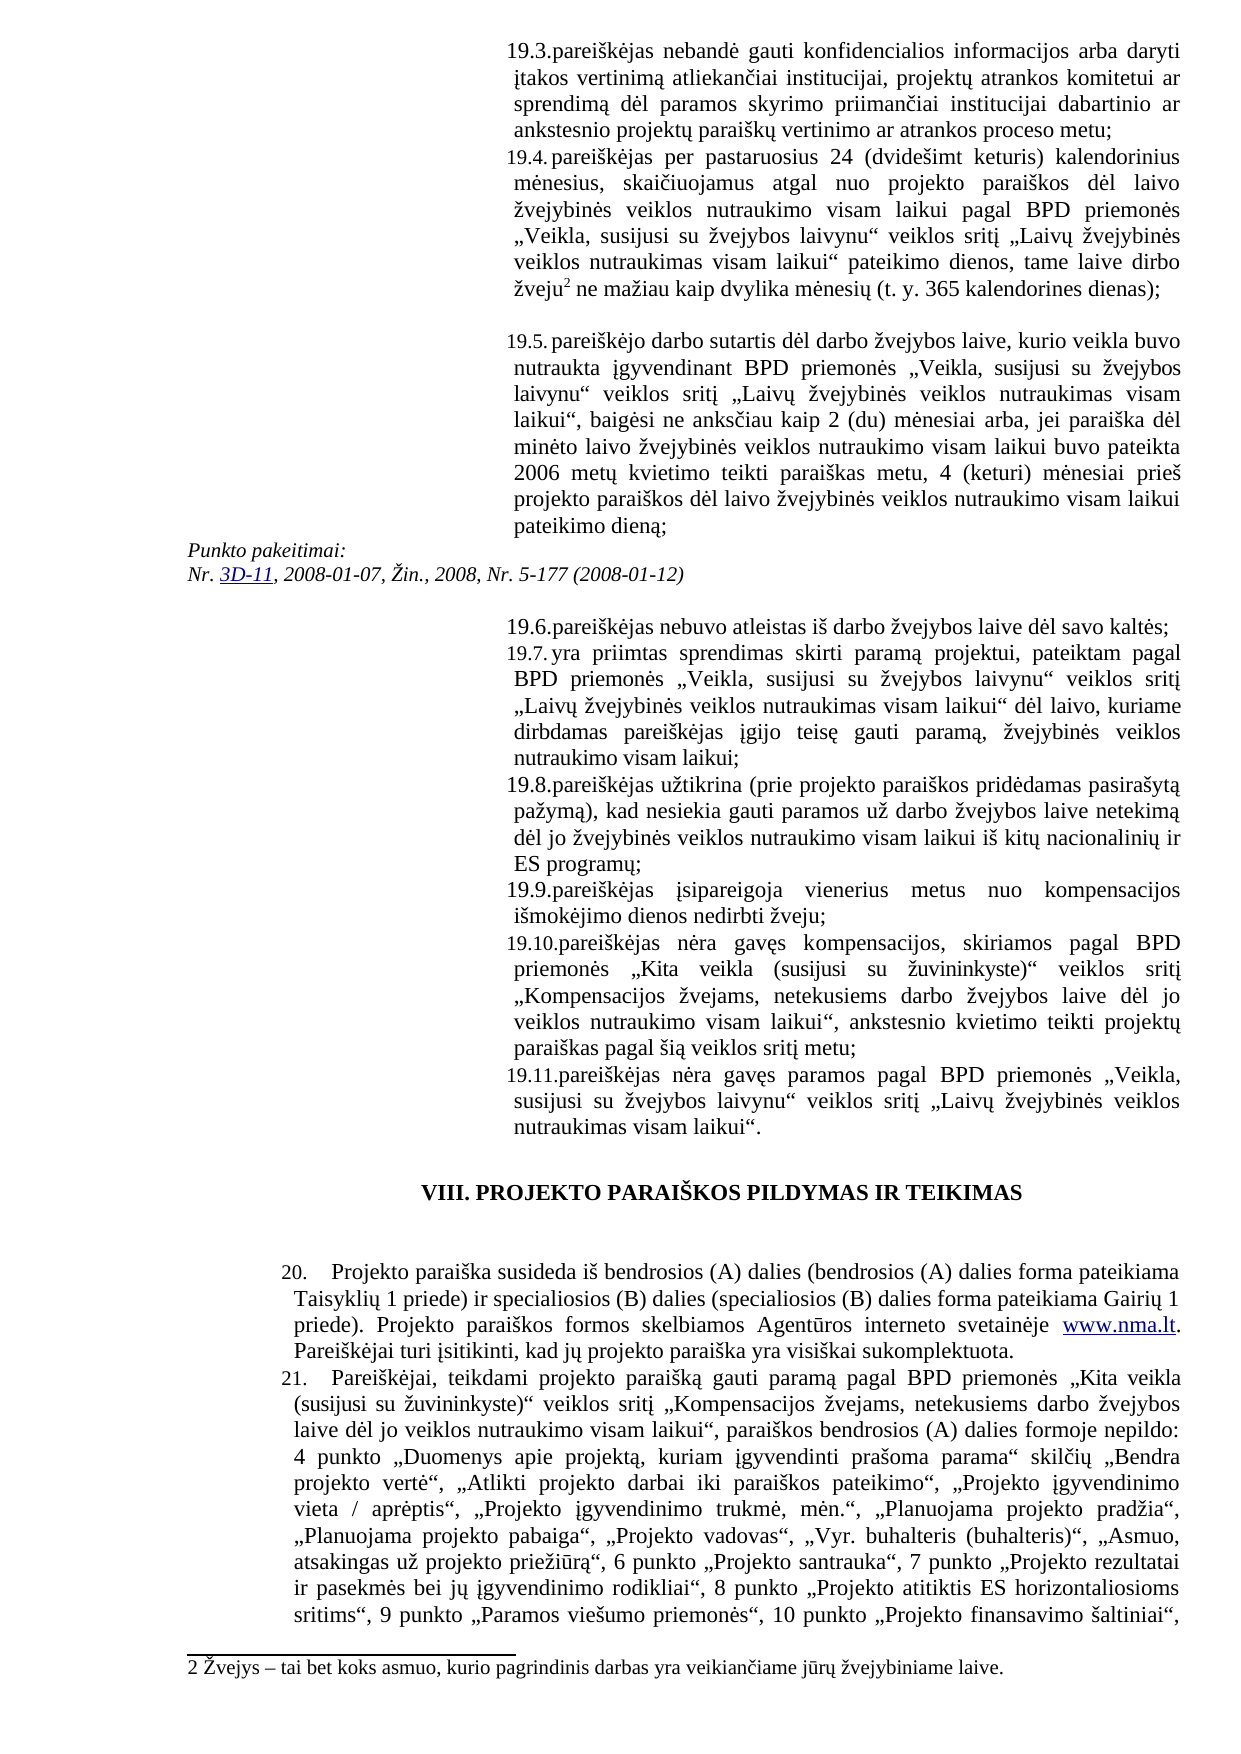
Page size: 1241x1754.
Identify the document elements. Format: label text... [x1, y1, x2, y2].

text Punkto pakeitimai: [187, 538, 1181, 562]
list pareiškėjo darbo sutartis dėl darbo žvejybos laive, kurio veikla buvo nutraukta įgyvendinant BPD priemonės „Veikla, susijusi su žvejybos laivynu“ veiklos sritį „Laivų žvejybinės veiklos nutraukimas visam laikui“, baigėsi ne anksčiau kaip 2 (du) mėnesiai arba, jei paraiška dėl minėto laivo žvejybinės veiklos nutraukimo visam laikui buvo pateikta 2006 metų kvietimo teikti paraiškas metu, 4 (keturi) mėnesiai prieš projekto paraiškos dėl laivo žvejybinės veiklos nutraukimo visam laikui pateikimo dieną; [469, 327, 1181, 538]
list pareiškėjas nebuvo atleistas iš darbo žvejybos laive dėl savo kaltės; [469, 613, 1181, 639]
list pareiškėjas užtikrina (prie projekto paraiškos pridėdamas pasirašytą pažymą), kad nesiekia gauti paramos už darbo žvejybos laive netekimą dėl jo žvejybinės veiklos nutraukimo visam laikui iš kitų nacionalinių ir ES programų; [469, 771, 1181, 876]
list Projekto paraiška susideda iš bendrosios (A) dalies (bendrosios (A) dalies forma pateikiama Taisyklių 1 priede) ir specialiosios (B) dalies (specialiosios (B) dalies forma pateikiama Gairių 1 priede). Projekto paraiškos formos skelbiamos Agentūros interneto svetainėje www.nma.lt. Pareiškėjai turi įsitikinti, kad jų projekto paraiška yra visiškai sukomplektuota. [244, 1258, 1181, 1364]
list pareiškėjas įsipareigoja vienerius metus nuo kompensacijos išmokėjimo dienos nedirbti žveju; [469, 876, 1181, 929]
list Pareiškėjai, teikdami projekto paraišką gauti paramą pagal BPD priemonės „Kita veikla (susijusi su žuvininkyste)“ veiklos sritį „Kompensacijos žvejams, netekusiems darbo žvejybos laive dėl jo veiklos nutraukimo visam laikui“, paraiškos bendrosios (A) dalies formoje nepildo: 4 punkto „Duomenys apie projektą, kuriam įgyvendinti prašoma parama“ skilčių „Bendra projekto vertė“, „Atlikti projekto darbai iki paraiškos pateikimo“, „Projekto įgyvendinimo vieta / aprėptis“, „Projekto įgyvendinimo trukmė, mėn.“, „Planuojama projekto pradžia“, „Planuojama projekto pabaiga“, „Projekto vadovas“, „Vyr. buhalteris (buhalteris)“, „Asmuo, atsakingas už projekto priežiūrą“, 6 punkto „Projekto santrauka“, 7 punkto „Projekto rezultatai ir pasekmės bei jų įgyvendinimo rodikliai“, 8 punkto „Projekto atitiktis ES horizontaliosioms sritims“, 9 punkto „Paramos viešumo priemonės“, 10 punkto „Projekto finansavimo šaltiniai“, [244, 1364, 1181, 1627]
list Žvejys – tai bet koks asmuo, kurio pagrindinis darbas yra veikiančiame jūrų žvejybiniame laive. [187, 1655, 1181, 1679]
list pareiškėjas nebandė gauti konfidencialios informacijos arba daryti įtakos vertinimą atliekančiai institucijai, projektų atrankos komitetui ar sprendimą dėl paramos skyrimo priimančiai institucijai dabartinio ar ankstesnio projektų paraiškų vertinimo ar atrankos proceso metu; [469, 37, 1181, 143]
list pareiškėjas per pastaruosius 24 (dvidešimt keturis) kalendorinius mėnesius, skaičiuojamus atgal nuo projekto paraiškos dėl laivo žvejybinės veiklos nutraukimo visam laikui pagal BPD priemonės „Veikla, susijusi su žvejybos laivynu“ veiklos sritį „Laivų žvejybinės veiklos nutraukimas visam laikui“ pateikimo dienos, tame laive dirbo žveju ne mažiau kaip dvylika mėnesių (t. y. 365 kalendorines dienas); [469, 143, 1181, 301]
list yra priimtas sprendimas skirti paramą projektui, pateiktam pagal BPD priemonės „Veikla, susijusi su žvejybos laivynu“ veiklos sritį „Laivų žvejybinės veiklos nutraukimas visam laikui“ dėl laivo, kuriame dirbdamas pareiškėjas įgijo teisę gauti paramą, žvejybinės veiklos nutraukimo visam laikui; [469, 639, 1181, 771]
list pareiškėjas nėra gavęs kompensacijos, skiriamos pagal BPD priemonės „Kita veikla (susijusi su žuvininkyste)“ veiklos sritį „Kompensacijos žvejams, netekusiems darbo žvejybos laive dėl jo veiklos nutraukimo visam laikui“, ankstesnio kvietimo teikti projektų paraiškas pagal šią veiklos sritį metu; [469, 929, 1181, 1061]
text Nr. 3D-11, 2008-01-07, Žin., 2008, Nr. 5-177 (2008-01-12) [187, 562, 1181, 586]
list pareiškėjas nėra gavęs paramos pagal BPD priemonės „Veikla, susijusi su žvejybos laivynu“ veiklos sritį „Laivų žvejybinės veiklos nutraukimas visam laikui“. [469, 1061, 1181, 1140]
subtitle VIII. PROJEKTO PARAIŠKOS PILDYMAS IR TEIKIMAS [262, 1179, 1181, 1206]
